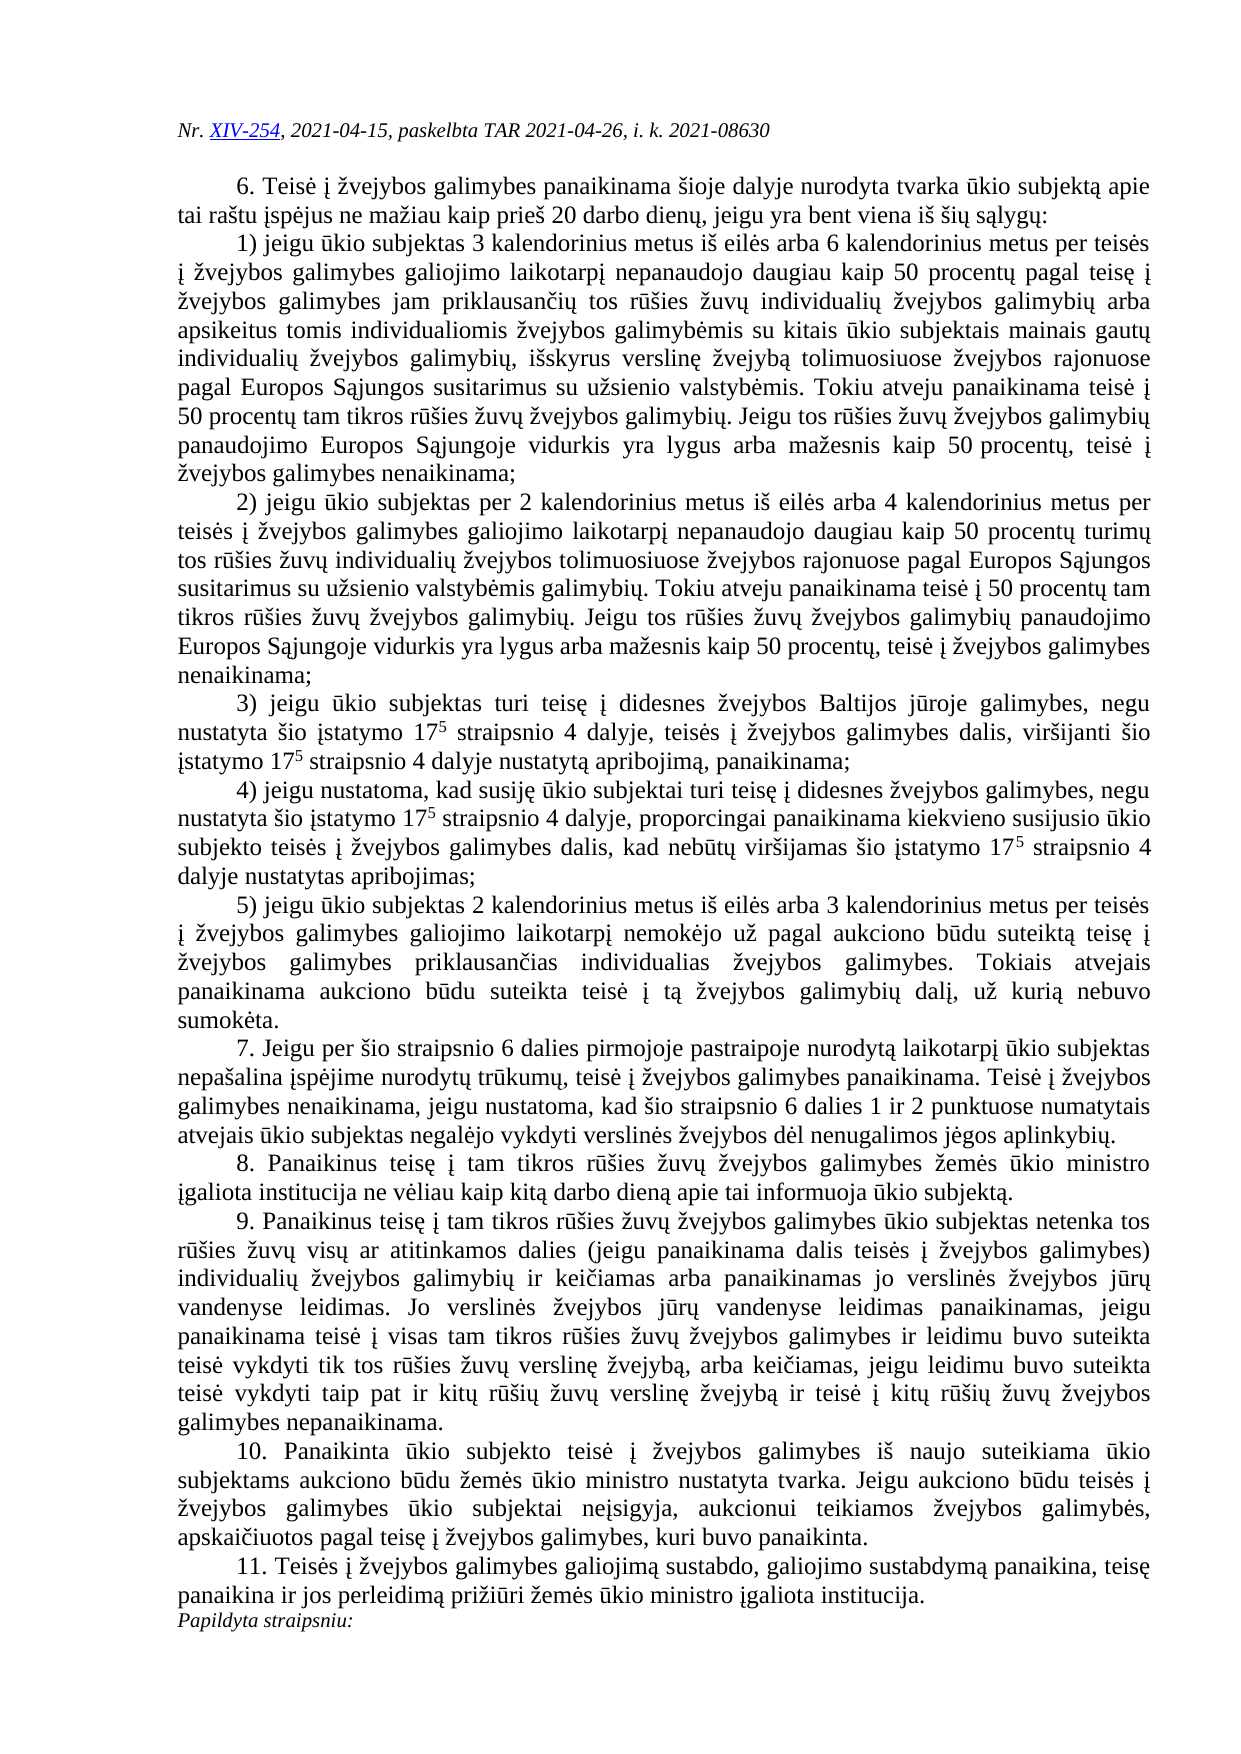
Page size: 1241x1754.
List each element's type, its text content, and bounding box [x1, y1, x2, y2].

text 9. Panaikinus teisę į tam tikros rūšies žuvų žvejybos galimybes ūkio subjektas netenka tos rūšies žuvų visų ar atitinkamos dalies (jeigu panaikinama dalis teisės į žvejybos galimybes) individualių žvejybos galimybių ir keičiamas arba panaikinamas jo verslinės žvejybos jūrų vandenyse leidimas. Jo verslinės žvejybos jūrų vandenyse leidimas panaikinamas, jeigu panaikinama teisė į visas tam tikros rūšies žuvų žvejybos galimybes ir leidimu buvo suteikta teisė vykdyti tik tos rūšies žuvų verslinę žvejybą, arba keičiamas, jeigu leidimu buvo suteikta teisė vykdyti taip pat ir kitų rūšių žuvų verslinę žvejybą ir teisė į kitų rūšių žuvų žvejybos galimybes nepanaikinama. [177, 1206, 1152, 1436]
text Papildyta straipsniu: [177, 1608, 1152, 1632]
text 6. Teisė į žvejybos galimybes panaikinama šioje dalyje nurodyta tvarka ūkio subjektą apie tai raštu įspėjus ne mažiau kaip prieš 20 darbo dienų, jeigu yra bent viena iš šių sąlygų: [177, 171, 1152, 228]
text 11. Teisės į žvejybos galimybes galiojimą sustabdo, galiojimo sustabdymą panaikina, teisę panaikina ir jos perleidimą prižiūri žemės ūkio ministro įgaliota institucija. [177, 1551, 1152, 1608]
text Nr. XIV-254, 2021-04-15, paskelbta TAR 2021-04-26, i. k. 2021-08630 [177, 118, 1152, 142]
text 4) jeigu nustatoma, kad susiję ūkio subjektai turi teisę į didesnes žvejybos galimybes, negu nustatyta šio įstatymo 175 straipsnio 4 dalyje, proporcingai panaikinama kiekvieno susijusio ūkio subjekto teisės į žvejybos galimybes dalis, kad nebūtų viršijamas šio įstatymo 175 straipsnio 4 dalyje nustatytas apribojimas; [177, 775, 1152, 890]
text 7. Jeigu per šio straipsnio 6 dalies pirmojoje pastraipoje nurodytą laikotarpį ūkio subjektas nepašalina įspėjime nurodytų trūkumų, teisė į žvejybos galimybes panaikinama. Teisė į žvejybos galimybes nenaikinama, jeigu nustatoma, kad šio straipsnio 6 dalies 1 ir 2 punktuose numatytais atvejais ūkio subjektas negalėjo vykdyti verslinės žvejybos dėl nenugalimos jėgos aplinkybių. [177, 1033, 1152, 1148]
text 3) jeigu ūkio subjektas turi teisę į didesnes žvejybos Baltijos jūroje galimybes, negu nustatyta šio įstatymo 175 straipsnio 4 dalyje, teisės į žvejybos galimybes dalis, viršijanti šio įstatymo 175 straipsnio 4 dalyje nustatytą apribojimą, panaikinama; [177, 688, 1152, 775]
text 1) jeigu ūkio subjektas 3 kalendorinius metus iš eilės arba 6 kalendorinius metus per teisės į žvejybos galimybes galiojimo laikotarpį nepanaudojo daugiau kaip 50 procentų pagal teisę į žvejybos galimybes jam priklausančių tos rūšies žuvų individualių žvejybos galimybių arba apsikeitus tomis individualiomis žvejybos galimybėmis su kitais ūkio subjektais mainais gautų individualių žvejybos galimybių, išskyrus verslinę žvejybą tolimuosiuose žvejybos rajonuose pagal Europos Sąjungos susitarimus su užsienio valstybėmis. Tokiu atveju panaikinama teisė į 50 procentų tam tikros rūšies žuvų žvejybos galimybių. Jeigu tos rūšies žuvų žvejybos galimybių panaudojimo Europos Sąjungoje vidurkis yra lygus arba mažesnis kaip 50 procentų, teisė į žvejybos galimybes nenaikinama; [177, 228, 1152, 487]
text 2) jeigu ūkio subjektas per 2 kalendorinius metus iš eilės arba 4 kalendorinius metus per teisės į žvejybos galimybes galiojimo laikotarpį nepanaudojo daugiau kaip 50 procentų turimų tos rūšies žuvų individualių žvejybos tolimuosiuose žvejybos rajonuose pagal Europos Sąjungos susitarimus su užsienio valstybėmis galimybių. Tokiu atveju panaikinama teisė į 50 procentų tam tikros rūšies žuvų žvejybos galimybių. Jeigu tos rūšies žuvų žvejybos galimybių panaudojimo Europos Sąjungoje vidurkis yra lygus arba mažesnis kaip 50 procentų, teisė į žvejybos galimybes nenaikinama; [177, 487, 1152, 688]
text 5) jeigu ūkio subjektas 2 kalendorinius metus iš eilės arba 3 kalendorinius metus per teisės į žvejybos galimybes galiojimo laikotarpį nemokėjo už pagal aukciono būdu suteiktą teisę į žvejybos galimybes priklausančias individualias žvejybos galimybes. Tokiais atvejais panaikinama aukciono būdu suteikta teisė į tą žvejybos galimybių dalį, už kurią nebuvo sumokėta. [177, 890, 1152, 1033]
text 10. Panaikinta ūkio subjekto teisė į žvejybos galimybes iš naujo suteikiama ūkio subjektams aukciono būdu žemės ūkio ministro nustatyta tvarka. Jeigu aukciono būdu teisės į žvejybos galimybes ūkio subjektai neįsigyja, aukcionui teikiamos žvejybos galimybės, apskaičiuotos pagal teisę į žvejybos galimybes, kuri buvo panaikinta. [177, 1436, 1152, 1551]
text 8. Panaikinus teisę į tam tikros rūšies žuvų žvejybos galimybes žemės ūkio ministro įgaliota institucija ne vėliau kaip kitą darbo dieną apie tai informuoja ūkio subjektą. [177, 1148, 1152, 1206]
